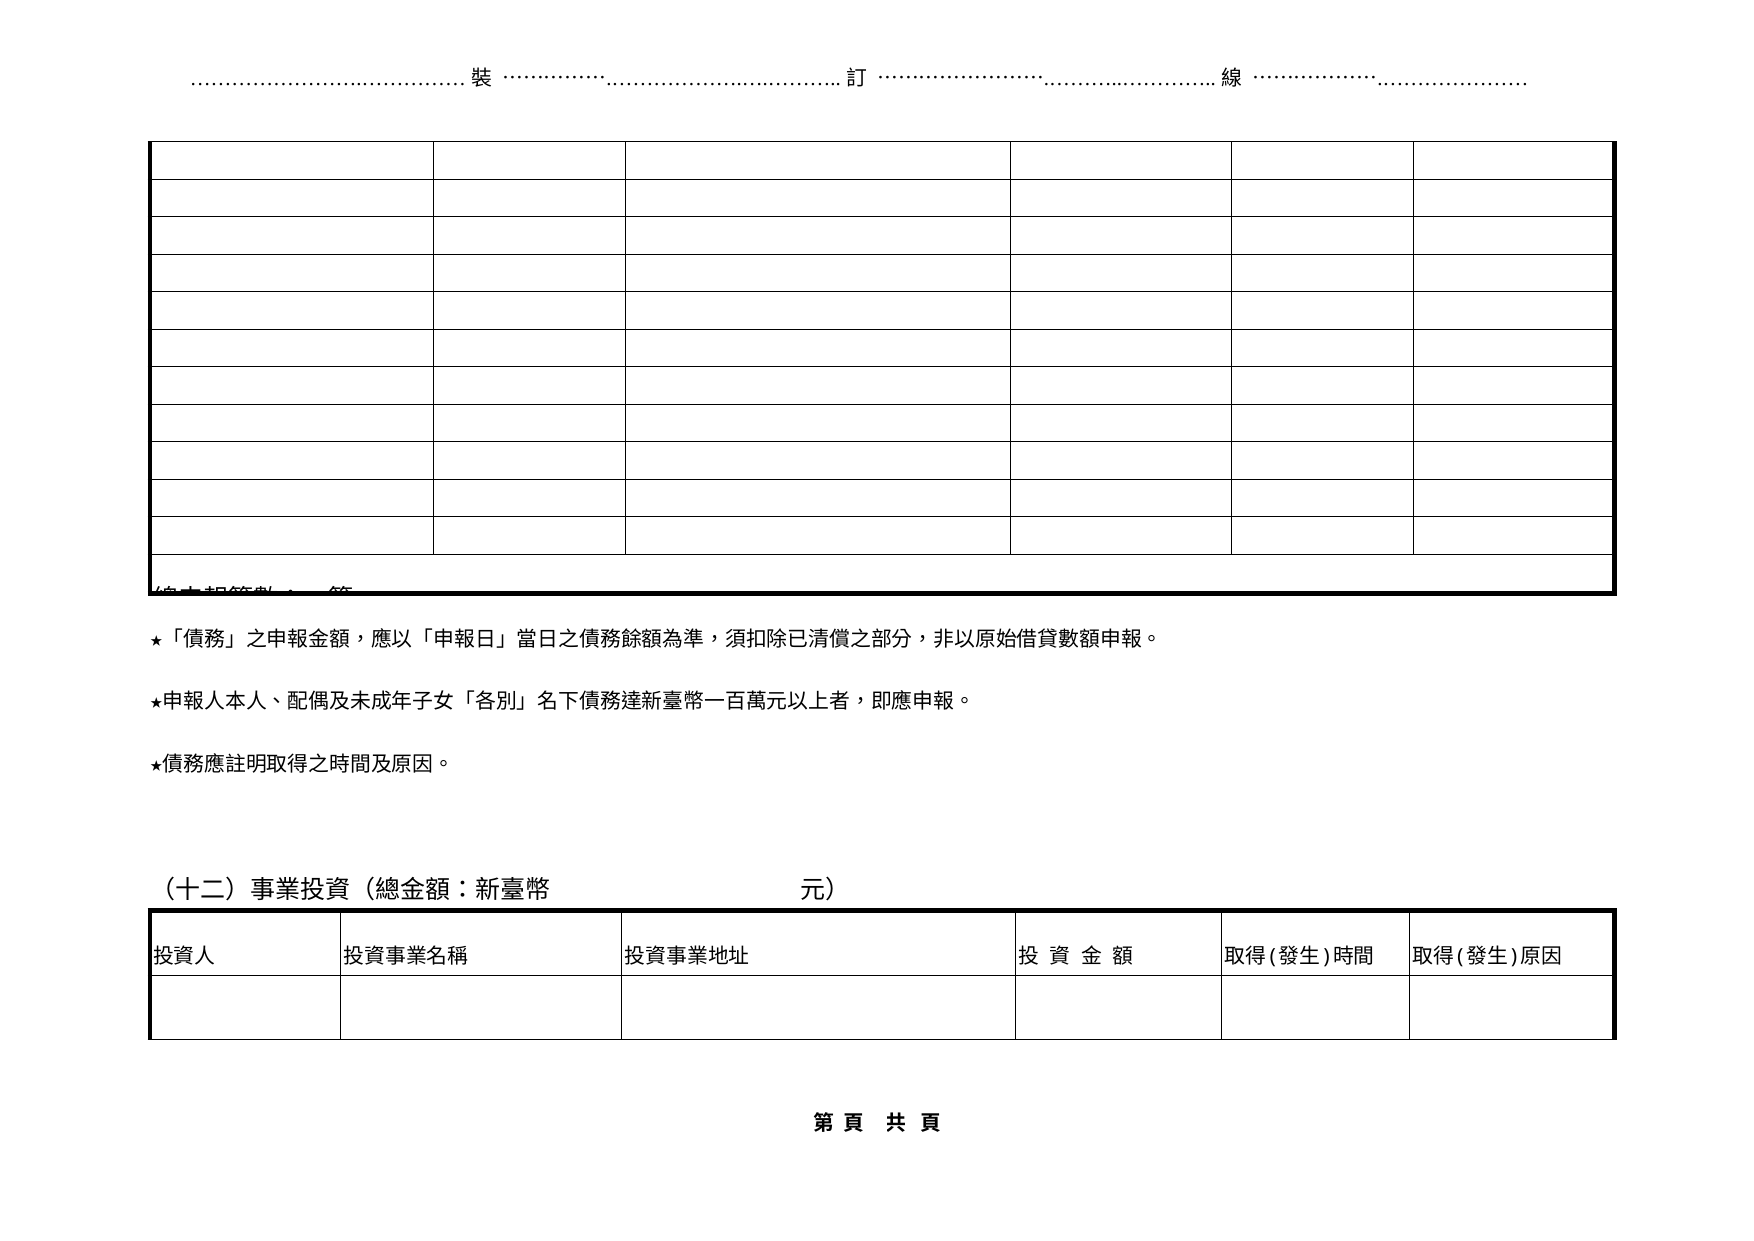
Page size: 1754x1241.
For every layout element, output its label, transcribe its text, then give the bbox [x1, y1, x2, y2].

table_cell [1011, 142, 1231, 178]
table_cell [1011, 255, 1231, 291]
table_cell [434, 480, 625, 516]
table_cell [1414, 330, 1612, 366]
table_cell [1232, 217, 1413, 253]
table_cell [626, 480, 1010, 516]
table_header 投 資 金 額 [1016, 913, 1221, 975]
table_cell [434, 367, 625, 403]
table_cell [1232, 330, 1413, 366]
table_cell [152, 292, 433, 328]
table_cell [152, 517, 433, 553]
table_cell [1414, 292, 1612, 328]
table_cell [1016, 976, 1221, 1039]
table_cell [1011, 480, 1231, 516]
table_cell [1011, 180, 1231, 216]
text （十二）事業投資（總金額：新臺幣 元） [150, 846, 1604, 908]
table_cell [1011, 217, 1231, 253]
table_cell [152, 142, 433, 178]
table_cell [434, 180, 625, 216]
table_cell [1011, 292, 1231, 328]
table_cell [626, 405, 1010, 441]
table_cell [1222, 976, 1409, 1039]
table_cell [152, 180, 433, 216]
table_cell [434, 217, 625, 253]
table_cell [1011, 405, 1231, 441]
table_cell [1414, 217, 1612, 253]
table_cell [1011, 330, 1231, 366]
table_cell [434, 292, 625, 328]
table_cell [152, 442, 433, 478]
table_cell [1232, 405, 1413, 441]
table_cell [1414, 442, 1612, 478]
table_cell [152, 976, 340, 1039]
table_cell 總申報筆數： 筆 [152, 555, 1612, 591]
table_cell [1410, 976, 1612, 1039]
table_cell [152, 330, 433, 366]
table_cell [434, 405, 625, 441]
table_cell [152, 367, 433, 403]
table_cell [626, 292, 1010, 328]
table_cell [1414, 142, 1612, 178]
table_cell [1011, 367, 1231, 403]
table_cell [341, 976, 621, 1039]
table_cell [1232, 292, 1413, 328]
table_cell [626, 442, 1010, 478]
table_cell [1414, 255, 1612, 291]
table_cell [1414, 405, 1612, 441]
table_cell [1232, 517, 1413, 553]
table_cell [152, 405, 433, 441]
table_cell [1232, 255, 1413, 291]
table_cell [626, 142, 1010, 178]
table_header 投資人 [152, 913, 340, 975]
table_cell [152, 480, 433, 516]
text ★申報人本人、配偶及未成年子女「各別」名下債務達新臺幣一百萬元以上者，即應申報。 [150, 658, 1604, 721]
table_cell [434, 330, 625, 366]
table_cell [626, 180, 1010, 216]
table_cell [434, 255, 625, 291]
table_cell [152, 255, 433, 291]
table_cell [626, 217, 1010, 253]
table_cell [434, 442, 625, 478]
table_header 投資事業名稱 [341, 913, 621, 975]
table_cell [434, 142, 625, 178]
table_cell [1414, 180, 1612, 216]
table_cell [1232, 142, 1413, 178]
table_cell [1232, 442, 1413, 478]
table_cell [434, 517, 625, 553]
text ★債務應註明取得之時間及原因。 [150, 721, 1604, 783]
table_header 取得(發生)時間 [1222, 913, 1409, 975]
table_cell [1414, 517, 1612, 553]
table_cell [626, 367, 1010, 403]
table_header 取得(發生)原因 [1410, 913, 1612, 975]
table_cell [626, 517, 1010, 553]
table_cell [626, 255, 1010, 291]
table_cell [1414, 367, 1612, 403]
table_header 投資事業地址 [622, 913, 1015, 975]
table_cell [622, 976, 1015, 1039]
table_cell [1232, 367, 1413, 403]
table_cell [1232, 180, 1413, 216]
table_cell [1232, 480, 1413, 516]
text ★「債務」之申報金額，應以「申報日」當日之債務餘額為準，須扣除已清償之部分，非以原始借貸數額申報。 [150, 596, 1604, 658]
table_cell [152, 217, 433, 253]
table_cell [1011, 517, 1231, 553]
table_cell [1011, 442, 1231, 478]
table_cell [626, 330, 1010, 366]
table_cell [1414, 480, 1612, 516]
